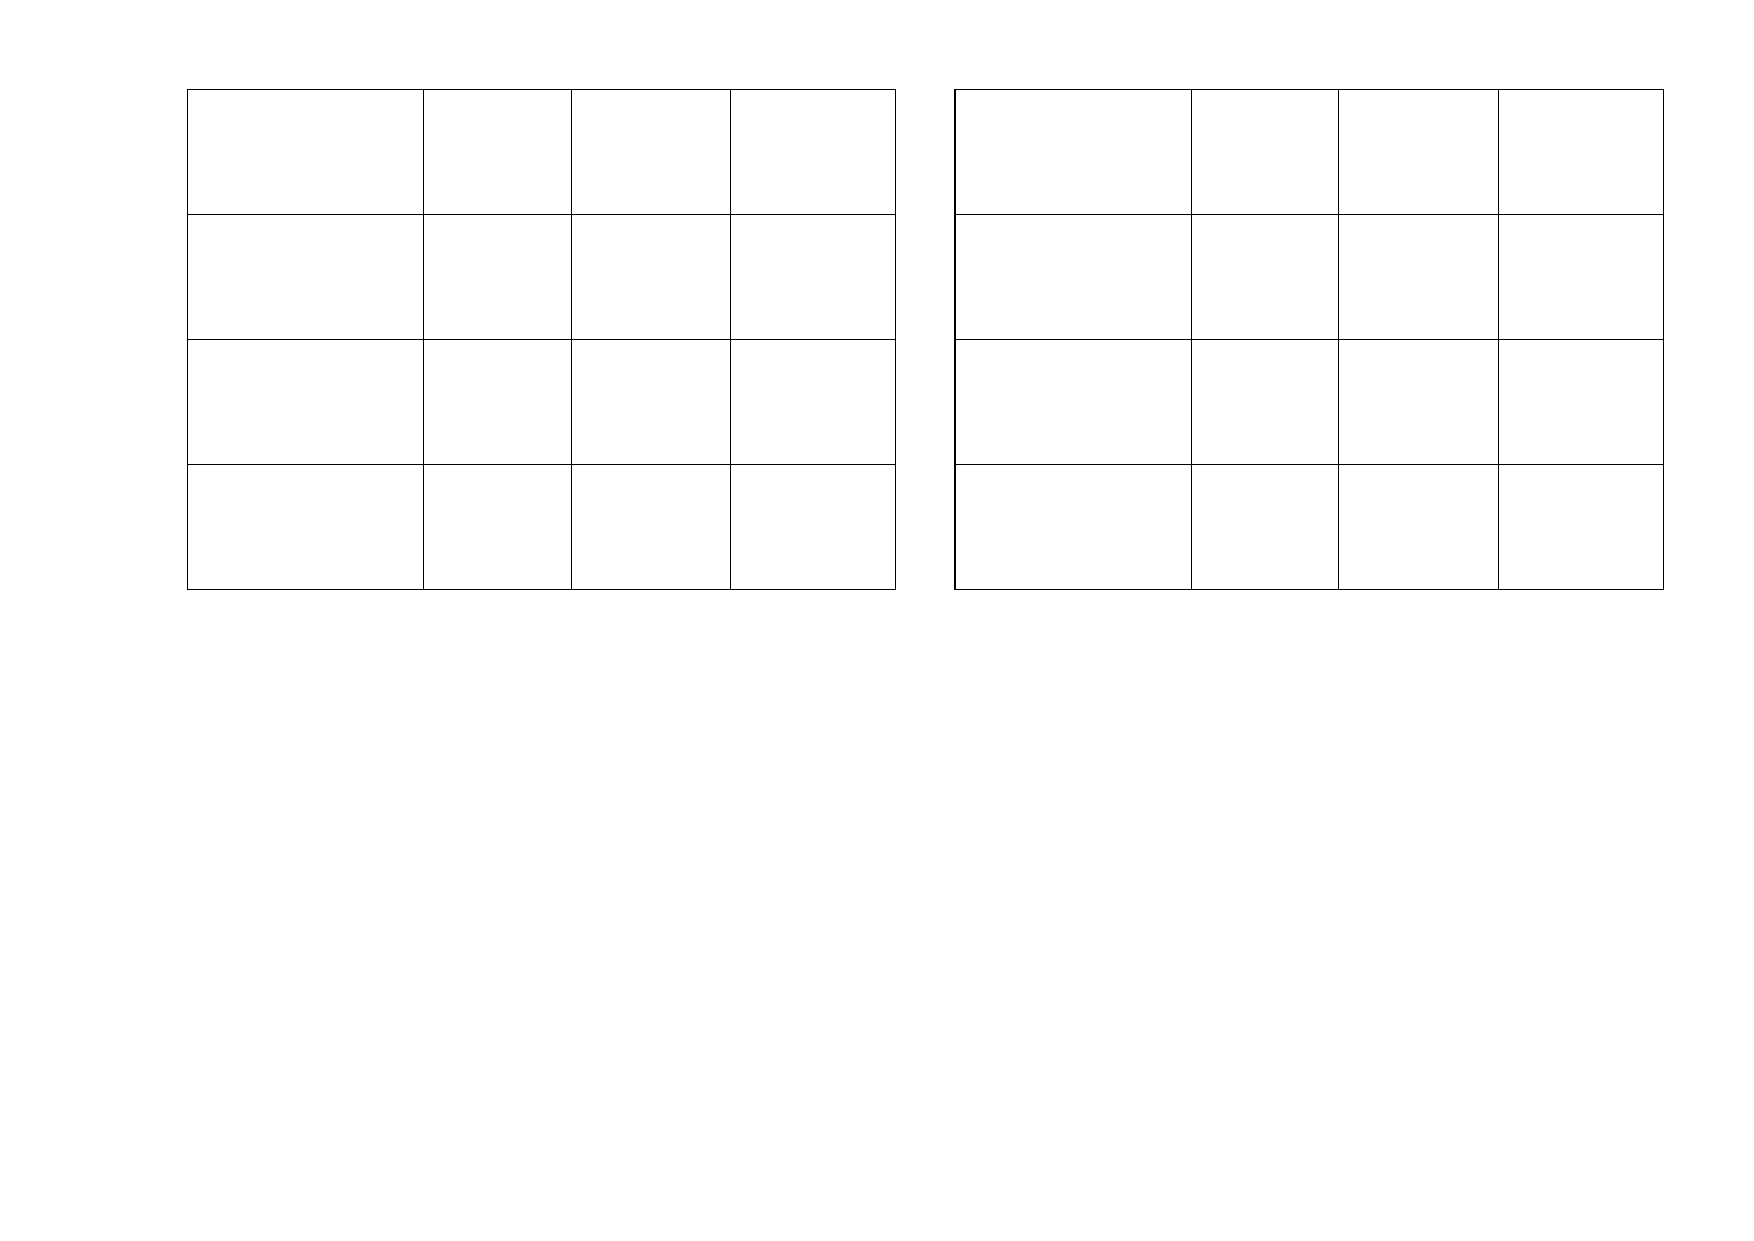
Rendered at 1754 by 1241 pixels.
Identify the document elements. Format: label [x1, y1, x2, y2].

table_cell [731, 215, 895, 339]
table_cell [188, 340, 423, 464]
table_cell [956, 340, 1191, 464]
table_cell [188, 90, 423, 214]
table_cell [1499, 90, 1663, 214]
table_cell [572, 90, 730, 214]
table_cell [956, 465, 1191, 589]
table_cell [956, 215, 1191, 339]
table_cell [572, 465, 730, 589]
table_cell [1192, 90, 1338, 214]
table_cell [1339, 215, 1498, 339]
table_cell [424, 340, 571, 464]
table_cell [424, 215, 571, 339]
table_cell [572, 340, 730, 464]
table_cell [731, 465, 895, 589]
table_cell [1339, 465, 1498, 589]
table_cell [1339, 90, 1498, 214]
table_cell [731, 90, 895, 214]
table_cell [896, 339, 954, 464]
table_cell [1499, 340, 1663, 464]
table_cell [1499, 465, 1663, 589]
table_cell [896, 464, 954, 589]
table_cell [731, 340, 895, 464]
table_cell [572, 215, 730, 339]
table_cell [1192, 340, 1338, 464]
table_cell [424, 465, 571, 589]
table_cell [1192, 465, 1338, 589]
table_cell [188, 215, 423, 339]
table_cell [1192, 215, 1338, 339]
table_cell [1499, 215, 1663, 339]
table_cell [956, 90, 1191, 214]
table_cell [424, 90, 571, 214]
table_cell [896, 214, 954, 339]
table_cell [188, 465, 423, 589]
table_cell [1339, 340, 1498, 464]
table_cell [896, 89, 954, 214]
